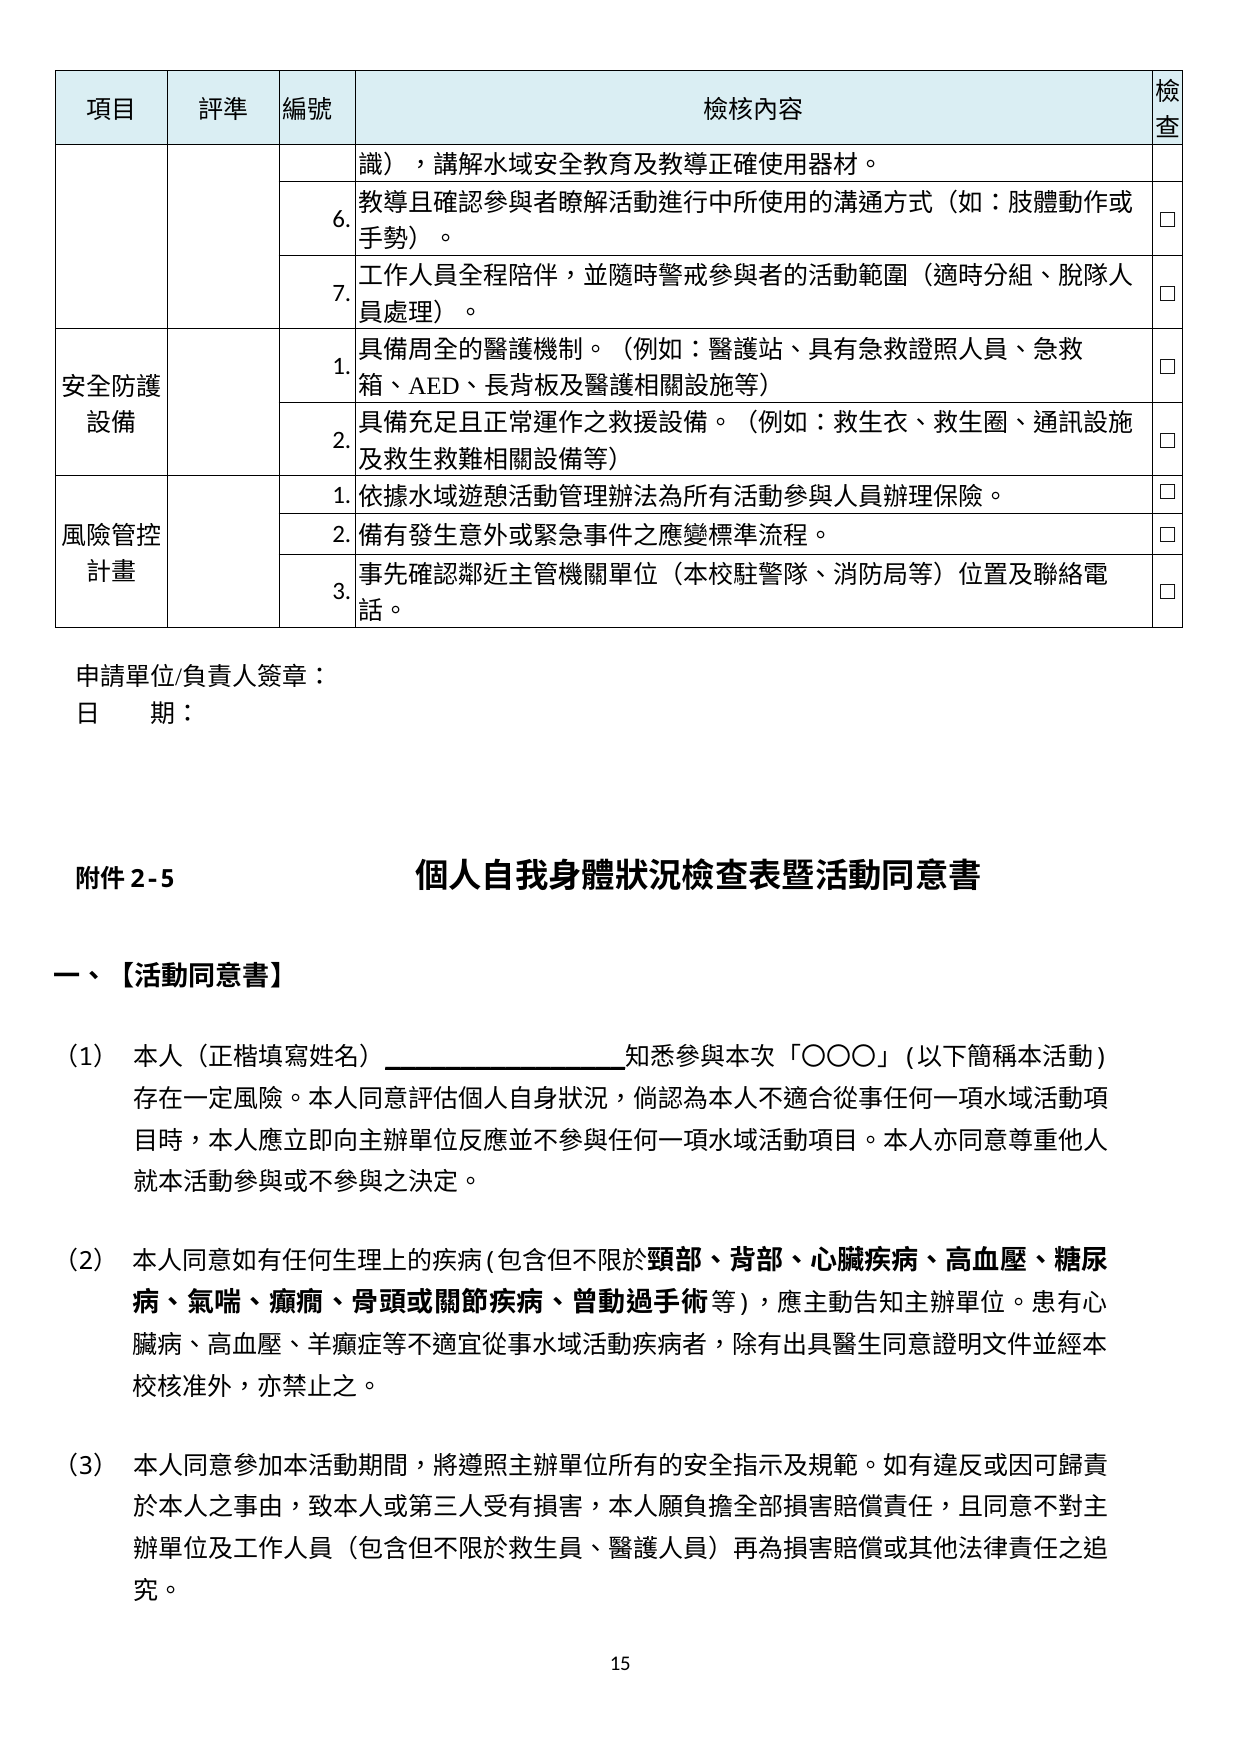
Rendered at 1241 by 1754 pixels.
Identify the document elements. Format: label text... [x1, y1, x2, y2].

table_header 檢核內容 [356, 71, 1152, 144]
table_cell 識），講解水域安全教育及教導正確使用器材。 [356, 145, 1152, 181]
text 申請單位/負責人簽章： [75, 657, 1165, 693]
table_cell □ [1153, 403, 1182, 475]
text 附件2-5 個人自我身體狀況檢查表暨活動同意書 [75, 831, 1165, 894]
table_cell 具備充足且正常運作之救援設備。（例如：救生衣、救生圈、通訊設施及救生救難相關設備等） [356, 403, 1152, 475]
table_cell [1153, 145, 1182, 181]
table_header 編號 [280, 71, 355, 144]
text 日 期： [75, 693, 1165, 729]
table_cell □ [1153, 256, 1182, 328]
table_cell 具備周全的醫護機制。（例如：醫護站、具有急救證照人員、急救箱、AED、長背板及醫護相關設施等） [356, 329, 1152, 402]
table_cell 依據水域遊憩活動管理辦法為所有活動參與人員辦理保險。 [356, 476, 1152, 513]
table_cell 工作人員全程陪伴，並隨時警戒參與者的活動範圍（適時分組、脫隊人員處理）。 [356, 256, 1152, 328]
table_cell [56, 145, 167, 328]
table_cell 6. [280, 182, 355, 255]
table_header 檢查 [1153, 71, 1182, 144]
table_header 評準 [168, 71, 279, 144]
table_cell 備有發生意外或緊急事件之應變標準流程。 [356, 514, 1152, 553]
table_cell 事先確認鄰近主管機關單位（本校駐警隊、消防局等）位置及聯絡電話。 [356, 555, 1152, 627]
table_cell 7. [280, 256, 355, 328]
table_cell [280, 145, 355, 181]
table_cell 教導且確認參與者瞭解活動進行中所使用的溝通方式（如：肢體動作或手勢）。 [356, 182, 1152, 255]
table_cell □ [1153, 514, 1182, 553]
table_cell [168, 145, 279, 328]
table_cell 1. [280, 329, 355, 402]
table_cell [168, 476, 279, 627]
table_cell □ [1153, 182, 1182, 255]
table_cell 3. [280, 555, 355, 627]
table_cell □ [1153, 476, 1182, 513]
table_cell [168, 329, 279, 475]
table_cell 2. [280, 514, 355, 553]
table_header 項目 [56, 71, 167, 144]
table_cell □ [1153, 555, 1182, 627]
table_cell 風險管控計畫 [56, 476, 167, 627]
table_cell □ [1153, 329, 1182, 402]
table_cell 2. [280, 403, 355, 475]
table_cell 1. [280, 476, 355, 513]
table_cell 安全防護設備 [56, 329, 167, 475]
table_header 一、【活動同意書】 本人（正楷填寫姓名）________________知悉參與本次「〇〇〇」(以下簡稱本活動)存在一定風險。本人同意評估個人自身狀況，倘認為本人不適合從事任何一項水域活動項目時，本人應立即向主辦單位反應並不參與任何一項水域活動項目。本人亦同意尊重他人就本活動參與或不參與之決定。 本人同意如有任何生理上的疾病(包含但不限於頸部、背部、心臟疾病、高血壓、糖尿病、氣喘、癲癇、骨頭或關節疾病、曾動過手術等)，應主動告知主辦單位。患有心臟病、高血壓、羊癲症等不適宜從事水域活動疾病者，除有出具醫生同意證明文件並經本校核准外，亦禁止之。 本人同意參加本活動期間，將遵照主辦單位所有的安全指示及規範。如有違反或因可歸責於本人之事由，致本人或第三人受有損害，本人願負擔全部損害賠償責任，且同意不對主辦單位及工作人員（包含但不限於救生員、醫護人員）再為損害賠償或其他法律責任之追究。 本人若於本活動期間發生意外或引發疾病，同意配合主辦單位安排並願接受緊急醫療照護。主辦單位已為參加本活動之人員投保相關保險，如有事故發生將以保險公司所核定理賠金額為為賠償上限，並委由保險公司處理。 本人已詳細閱讀上述資訊，充分瞭解本活動須知、風險責任，以及可能產生的損害及損失。本人同意簽署本同意書，並拋棄對主辦單位及場所管理人請求財產上及非財產上之損害賠償請求權，但倘因故意或重大疏失所致者，則不在此限。 二、【自我身體狀況檢查評估表】 請仔細閱讀以下的問題，並在「是」或「否」的位置打勾。回答「是」則加註日期。請特別注意「是」「否」的狀況並不是無法參加課程的依據。如果我們對你的身體健康調查表有任何問題，我們會與你討論。 註：本調查表目的在協助水域運動體驗的工作人員了解您的身體狀況，這些資料將被保密，除非經過您的允許才能公開，並會在活動結束後兩個月、確認無後續待處理行政事項(如保險理賠等)後，將個人資料銷毀。 *未滿18歲需監護人簽名 [42, 894, 1120, 1625]
